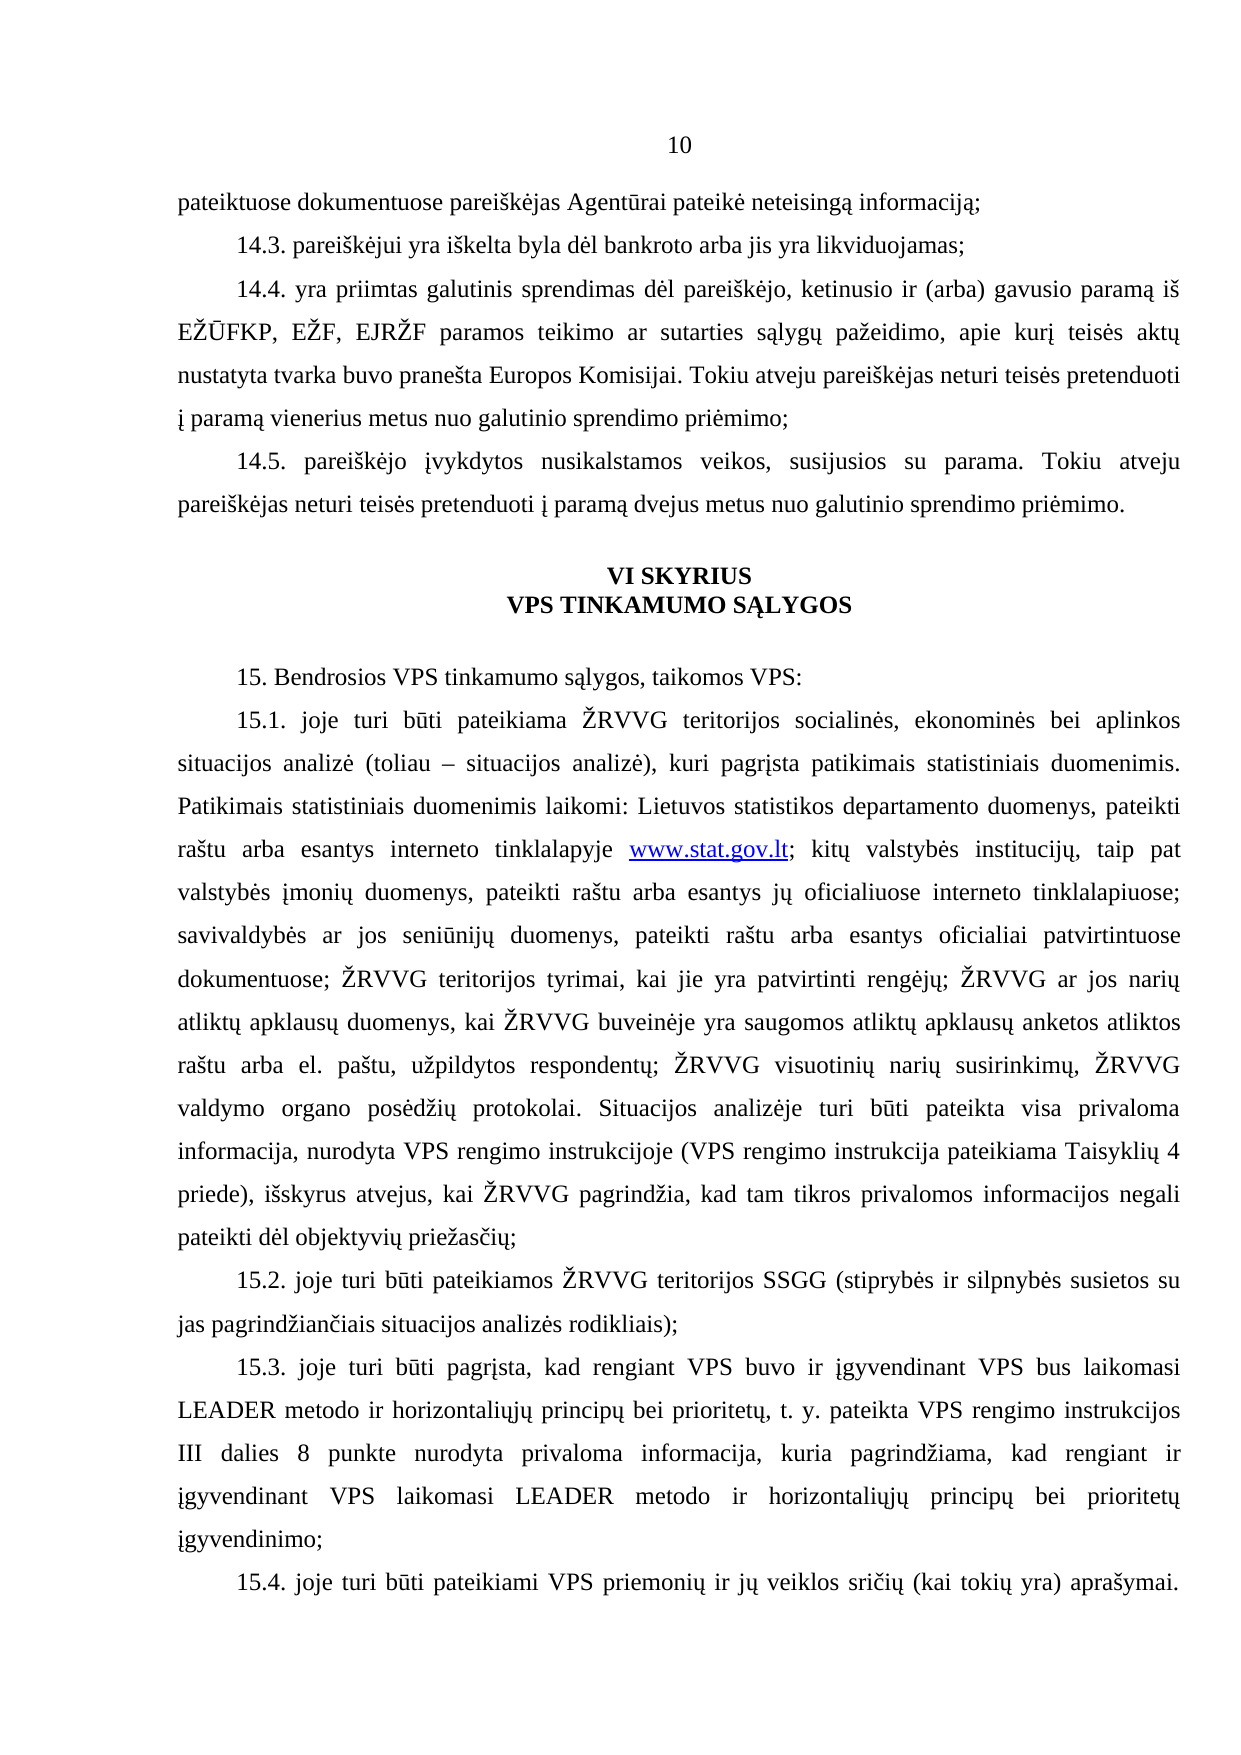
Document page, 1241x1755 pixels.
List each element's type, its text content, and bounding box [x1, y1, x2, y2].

text VI SKYRIUS [177, 561, 1181, 590]
text 14.5. pareiškėjo įvykdytos nusikalstamos veikos, susijusios su parama. Tokiu atveju pareiškėjas neturi teisės pretenduoti į paramą dvejus metus nuo galutinio sprendimo priėmimo. [177, 446, 1181, 518]
text 15.1. joje turi būti pateikiama ŽRVVG teritorijos socialinės, ekonominės bei aplinkos situacijos analizė (toliau – situacijos analizė), kuri pagrįsta patikimais statistiniais duomenimis. Patikimais statistiniais duomenimis laikomi: Lietuvos statistikos departamento duomenys, pateikti raštu arba esantys interneto tinklalapyje www.stat.gov.lt; kitų valstybės institucijų, taip pat valstybės įmonių duomenys, pateikti raštu arba esantys jų oficialiuose interneto tinklalapiuose; savivaldybės ar jos seniūnijų duomenys, pateikti raštu arba esantys oficialiai patvirtintuose dokumentuose; ŽRVVG teritorijos tyrimai, kai jie yra patvirtinti rengėjų; ŽRVVG ar jos narių atliktų apklausų duomenys, kai ŽRVVG buveinėje yra saugomos atliktų apklausų anketos atliktos raštu arba el. paštu, užpildytos respondentų; ŽRVVG visuotinių narių susirinkimų, ŽRVVG valdymo organo posėdžių protokolai. Situacijos analizėje turi būti pateikta visa privaloma informacija, nurodyta VPS rengimo instrukcijoje (VPS rengimo instrukcija pateikiama Taisyklių 4 priede), išskyrus atvejus, kai ŽRVVG pagrindžia, kad tam tikros privalomos informacijos negali pateikti dėl objektyvių priežasčių; [177, 705, 1181, 1251]
text 15.4. joje turi būti pateikiami VPS priemonių ir jų veiklos sričių (kai tokių yra) aprašymai. [177, 1567, 1181, 1596]
text pateiktuose dokumentuose pareiškėjas Agentūrai pateikė neteisingą informaciją; [177, 187, 1181, 216]
text VPS TINKAMUMO SĄLYGOS [177, 590, 1181, 619]
text 14.4. yra priimtas galutinis sprendimas dėl pareiškėjo, ketinusio ir (arba) gavusio paramą iš EŽŪFKP, EŽF, EJRŽF paramos teikimo ar sutarties sąlygų pažeidimo, apie kurį teisės aktų nustatyta tvarka buvo pranešta Europos Komisijai. Tokiu atveju pareiškėjas neturi teisės pretenduoti į paramą vienerius metus nuo galutinio sprendimo priėmimo; [177, 274, 1181, 432]
text 15. Bendrosios VPS tinkamumo sąlygos, taikomos VPS: [177, 662, 1181, 691]
text 15.3. joje turi būti pagrįsta, kad rengiant VPS buvo ir įgyvendinant VPS bus laikomasi LEADER metodo ir horizontaliųjų principų bei prioritetų, t. y. pateikta VPS rengimo instrukcijos III dalies 8 punkte nurodyta privaloma informacija, kuria pagrindžiama, kad rengiant ir įgyvendinant VPS laikomasi LEADER metodo ir horizontaliųjų principų bei prioritetų įgyvendinimo; [177, 1352, 1181, 1553]
text 14.3. pareiškėjui yra iškelta byla dėl bankroto arba jis yra likviduojamas; [177, 231, 1181, 259]
text 15.2. joje turi būti pateikiamos ŽRVVG teritorijos SSGG (stiprybės ir silpnybės susietos su jas pagrindžiančiais situacijos analizės rodikliais); [177, 1266, 1181, 1337]
